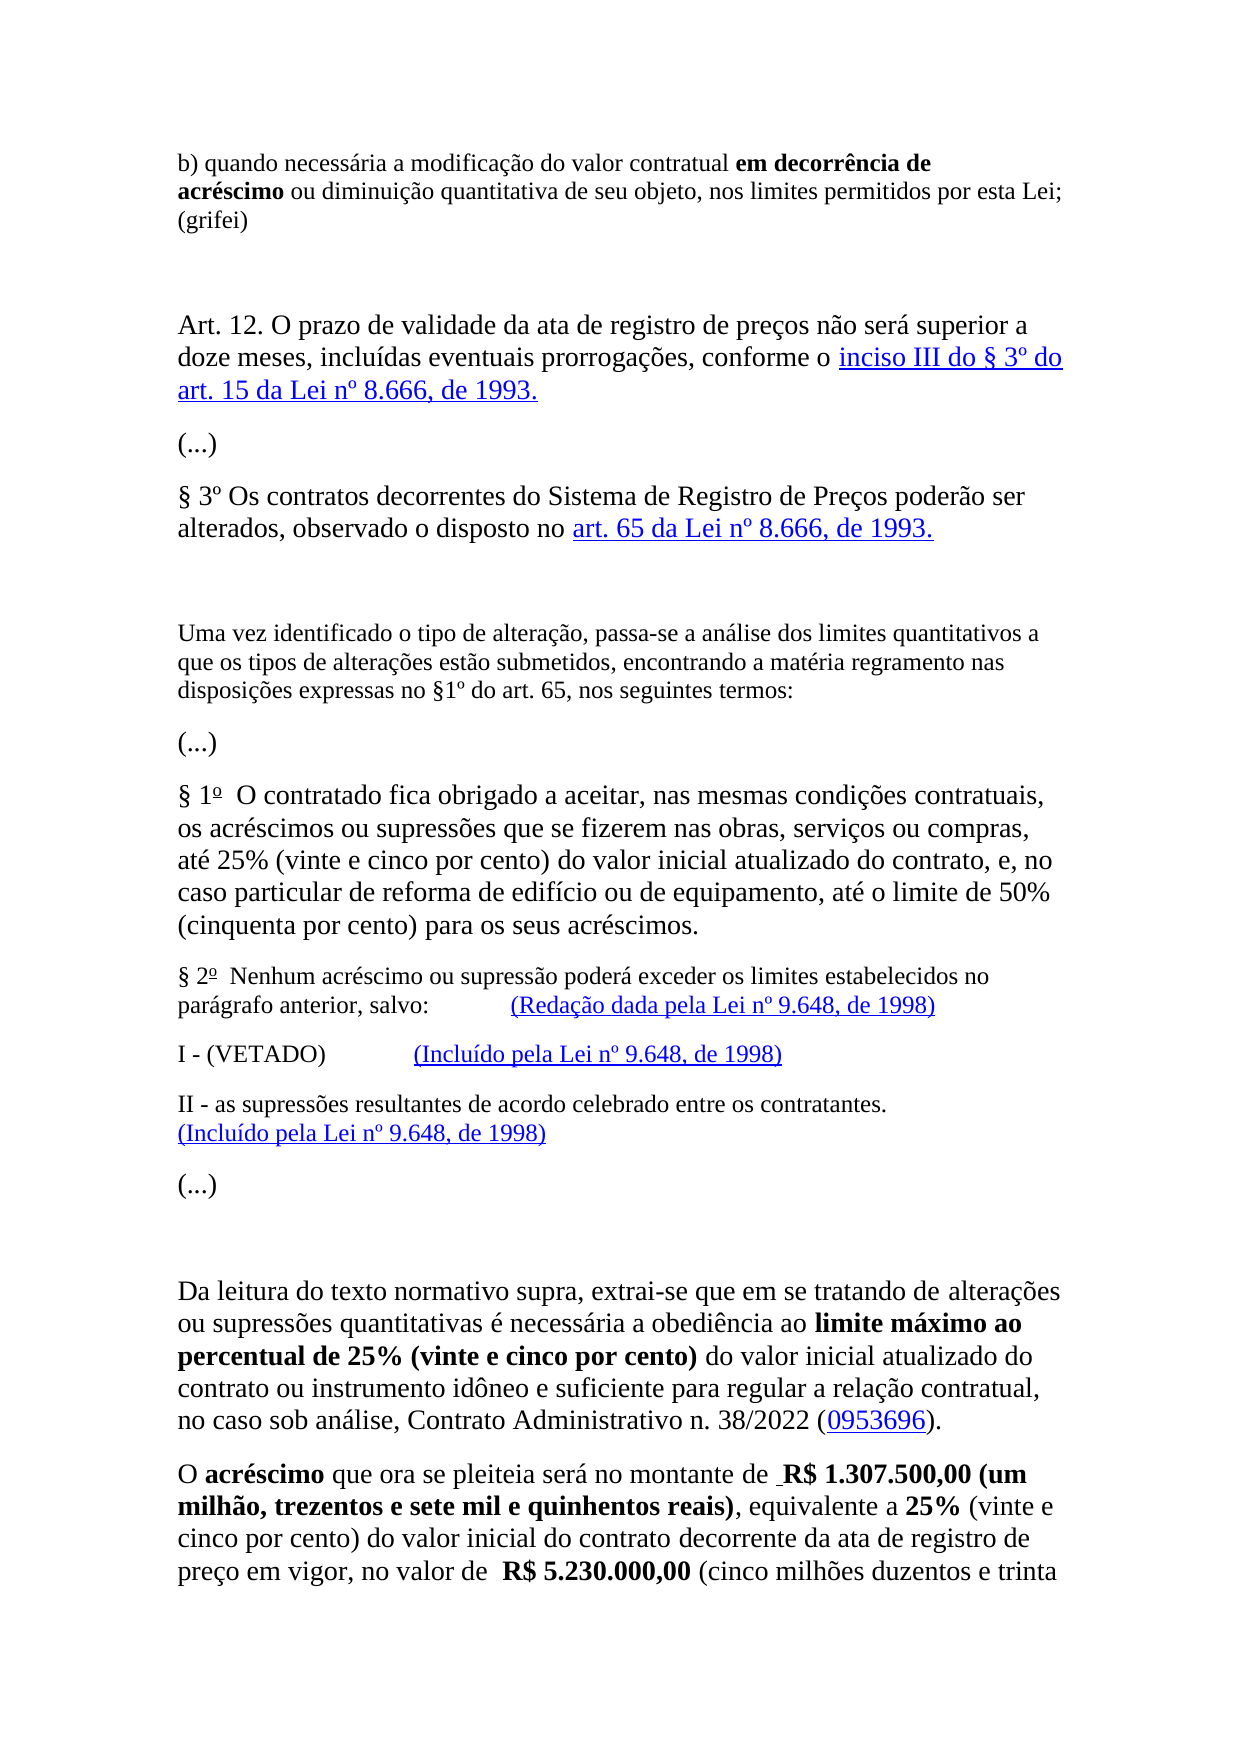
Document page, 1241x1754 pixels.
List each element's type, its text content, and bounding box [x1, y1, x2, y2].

text O acréscimo que ora se pleiteia será no montante de R$ 1.307.500,00 (um milhão, trezentos e sete mil e quinhentos reais), equivalente a 25% (vinte e cinco por cento) do valor inicial do contrato decorrente da ata de registro de preço em vigor, no valor de R$ 5.230.000,00 (cinco milhões duzentos e trinta [177, 1457, 1063, 1586]
text Da leitura do texto normativo supra, extrai-se que em se tratando de alterações ou supressões quantitativas é necessária a obediência ao limite máximo ao percentual de 25% (vinte e cinco por cento) do valor inicial atualizado do contrato ou instrumento idôneo e suficiente para regular a relação contratual, no caso sob análise, Contrato Administrativo n. 38/2022 (0953696). [177, 1274, 1063, 1436]
text § 1o O contratado fica obrigado a aceitar, nas mesmas condições contratuais, os acréscimos ou supressões que se fizerem nas obras, serviços ou compras, até 25% (vinte e cinco por cento) do valor inicial atualizado do contrato, e, no caso particular de reforma de edifício ou de equipamento, até o limite de 50% (cinquenta por cento) para os seus acréscimos. [177, 778, 1063, 940]
text II - as supressões resultantes de acordo celebrado entre os contratantes. (Incluído pela Lei nº 9.648, de 1998) [177, 1089, 1063, 1147]
text (...) [177, 725, 1063, 757]
text Art. 12. O prazo de validade da ata de registro de preços não será superior a doze meses, incluídas eventuais prorrogações, conforme o inciso III do § 3º do art. 15 da Lei nº 8.666, de 1993. [177, 308, 1063, 405]
text § 2o Nenhum acréscimo ou supressão poderá exceder os limites estabelecidos no parágrafo anterior, salvo: (Redação dada pela Lei nº 9.648, de 1998) [177, 961, 1063, 1019]
text (...) [177, 426, 1063, 458]
text (...) [177, 1167, 1063, 1200]
text I - (VETADO) (Incluído pela Lei nº 9.648, de 1998) [177, 1039, 1063, 1068]
text b) quando necessária a modificação do valor contratual em decorrência de acréscimo ou diminuição quantitativa de seu objeto, nos limites permitidos por esta Lei; (grifei) [177, 148, 1063, 234]
text Uma vez identificado o tipo de alteração, passa-se a análise dos limites quantitativos a que os tipos de alterações estão submetidos, encontrando a matéria regramento nas disposições expressas no §1º do art. 65, nos seguintes termos: [177, 618, 1063, 704]
text § 3º Os contratos decorrentes do Sistema de Registro de Preços poderão ser alterados, observado o disposto no art. 65 da Lei nº 8.666, de 1993. [177, 479, 1063, 544]
